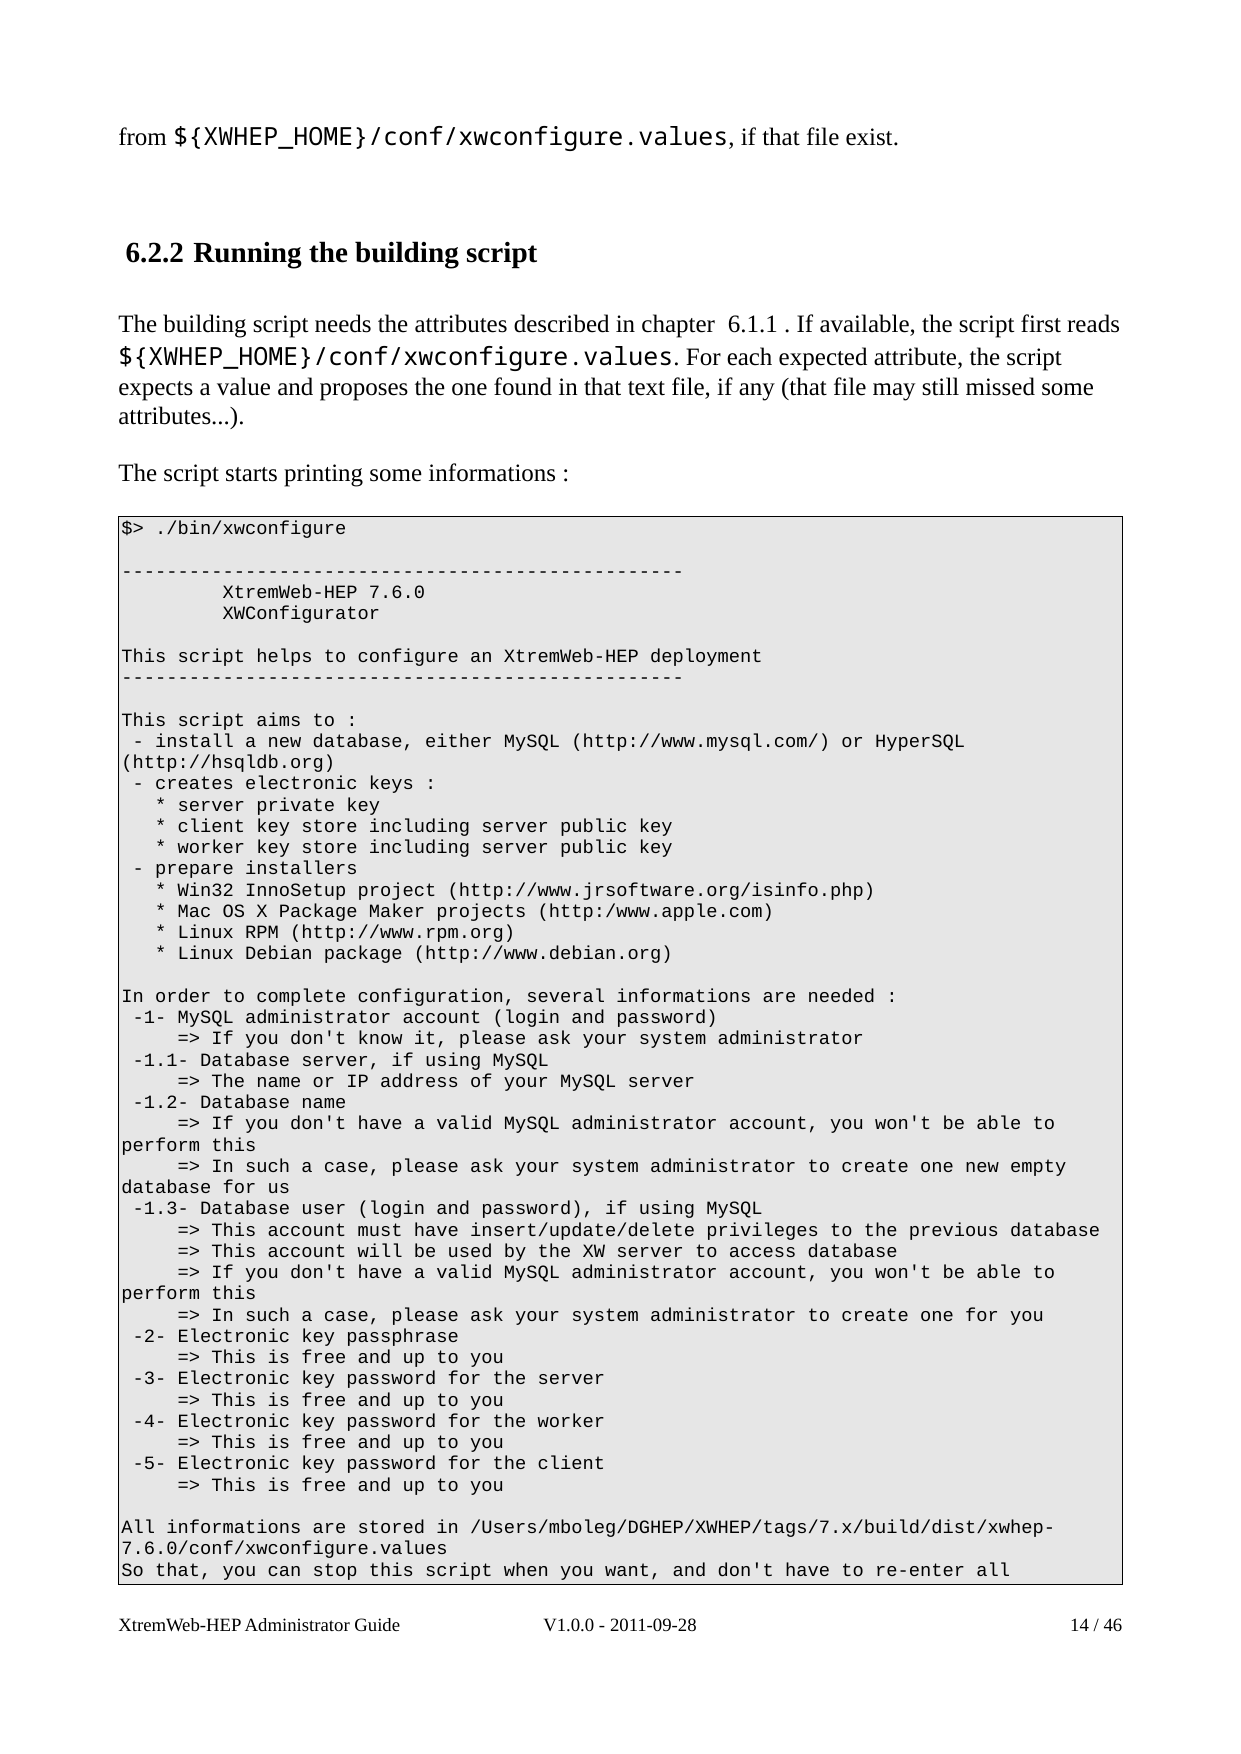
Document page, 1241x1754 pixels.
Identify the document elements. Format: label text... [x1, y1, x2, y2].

text => This is free and up to you [119, 1387, 1122, 1408]
text * Linux RPM (http://www.rpm.org) [119, 920, 1122, 941]
text This script aims to : [119, 707, 1122, 728]
text -3- Electronic key password for the server [119, 1366, 1122, 1387]
text => This account will be used by the XW server to access database [119, 1238, 1122, 1260]
text In order to complete configuration, several informations are needed : [119, 983, 1122, 1005]
text -1.3- Database user (login and password), if using MySQL [119, 1196, 1122, 1217]
text $> ./bin/xwconfigure [119, 517, 1122, 537]
text * Mac OS X Package Maker projects (http:/www.apple.com) [119, 898, 1122, 920]
text => If you don't have a valid MySQL administrator account, you won't be able to perform this [119, 1111, 1122, 1153]
text The building script needs the attributes described in chapter 6.1.1 . If available, the script first reads ${XWHEP_HOME}/conf/xwconfigure.values. For each expected attribute, the script expects a value and proposes the one found in that text file, if any (that file may still missed some attributes...). [118, 309, 1122, 430]
text -1.2- Database name [119, 1090, 1122, 1111]
subtitle Running the building script [118, 235, 1122, 268]
text -1.1- Database server, if using MySQL [119, 1047, 1122, 1068]
text => This is free and up to you [119, 1472, 1122, 1493]
text from ${XWHEP_HOME}/conf/xwconfigure.values, if that file exist. [118, 118, 1122, 152]
text -4- Electronic key password for the worker [119, 1408, 1122, 1430]
text -1- MySQL administrator account (login and password) [119, 1005, 1122, 1026]
text => In such a case, please ask your system administrator to create one for you [119, 1302, 1122, 1323]
text => This is free and up to you [119, 1345, 1122, 1366]
text * Win32 InnoSetup project (http://www.jrsoftware.org/isinfo.php) [119, 877, 1122, 898]
text -------------------------------------------------- [119, 558, 1122, 580]
text => The name or IP address of your MySQL server [119, 1068, 1122, 1090]
text => This is free and up to you [119, 1430, 1122, 1451]
text * client key store including server public key [119, 813, 1122, 835]
text * server private key [119, 792, 1122, 813]
text So that, you can stop this script when you want, and don't have to re-enter all [119, 1557, 1122, 1584]
text - install a new database, either MySQL (http://www.mysql.com/) or HyperSQL (http://hsqldb.org) [119, 728, 1122, 771]
text XtremWeb-HEP 7.6.0 [119, 580, 1122, 601]
text => In such a case, please ask your system administrator to create one new empty database for us [119, 1153, 1122, 1196]
text All informations are stored in /Users/mboleg/DGHEP/XWHEP/tags/7.x/build/dist/xwhep-7.6.0/conf/xwconfigure.values [119, 1515, 1122, 1557]
text * worker key store including server public key [119, 835, 1122, 856]
text -------------------------------------------------- [119, 665, 1122, 686]
text * Linux Debian package (http://www.debian.org) [119, 941, 1122, 962]
text -2- Electronic key passphrase [119, 1323, 1122, 1345]
text This script helps to configure an XtremWeb-HEP deployment [119, 643, 1122, 665]
text => This account must have insert/update/delete privileges to the previous database [119, 1217, 1122, 1238]
text => If you don't have a valid MySQL administrator account, you won't be able to perform this [119, 1260, 1122, 1302]
text - prepare installers [119, 856, 1122, 877]
text => If you don't know it, please ask your system administrator [119, 1026, 1122, 1047]
text - creates electronic keys : [119, 771, 1122, 792]
text XWConfigurator [119, 601, 1122, 622]
text -5- Electronic key password for the client [119, 1451, 1122, 1472]
text The script starts printing some informations : [118, 458, 1122, 487]
